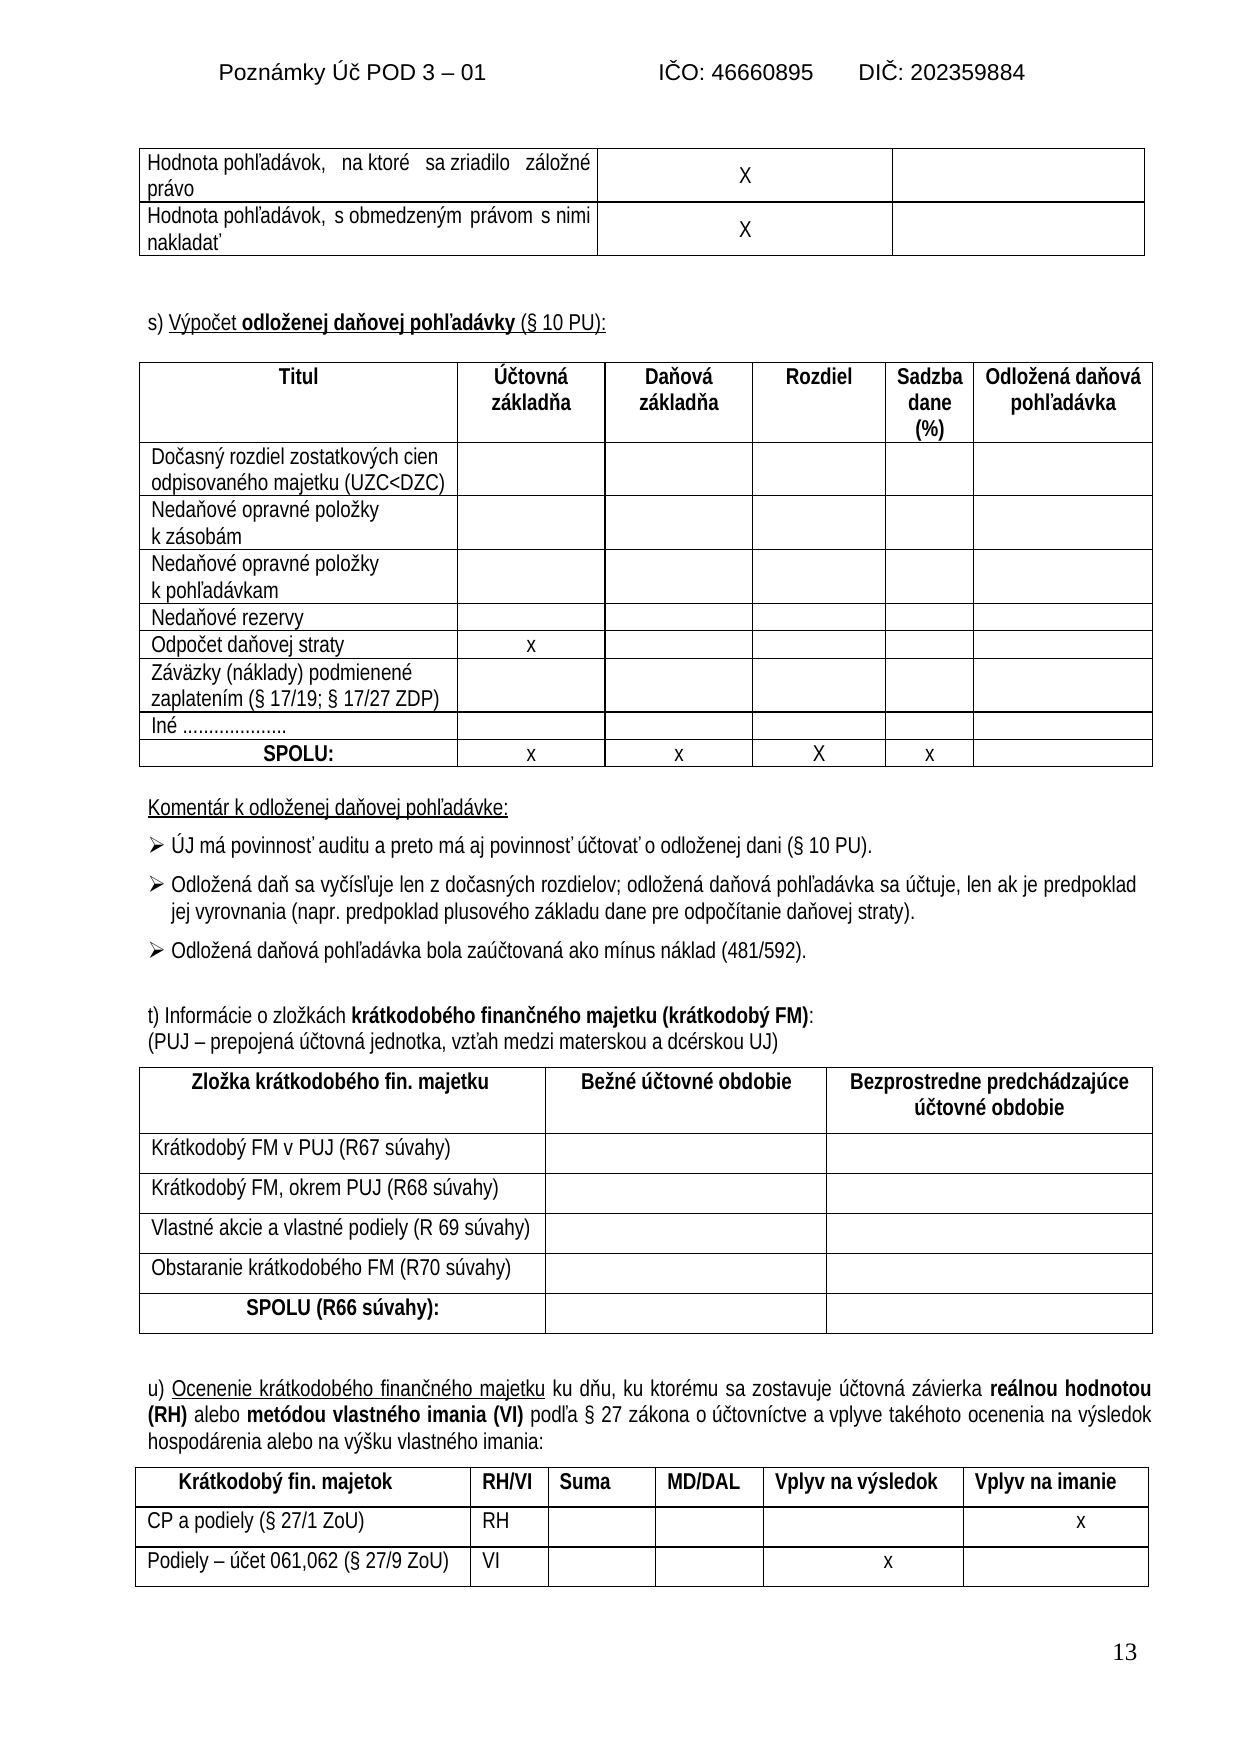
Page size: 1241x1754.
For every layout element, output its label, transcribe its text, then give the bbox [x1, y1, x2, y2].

table_cell VI [471, 1548, 548, 1586]
table_cell [656, 1508, 763, 1546]
table_cell [964, 1548, 1148, 1586]
table_cell [549, 1548, 655, 1586]
table_cell Nedaňové opravné položky k pohľadávkam [140, 550, 457, 603]
table_header Vplyv na výsledok [764, 1468, 963, 1506]
table_cell [606, 631, 752, 658]
table_cell [827, 1254, 1152, 1293]
table_cell [753, 550, 885, 603]
table_cell [974, 659, 1152, 711]
table_cell [753, 713, 885, 739]
table_cell Nedaňové rezervy [140, 604, 457, 630]
table_cell Dočasný rozdiel zostatkových cien odpisovaného majetku (UZC<DZC) [140, 443, 457, 495]
table_header RH/VI [471, 1468, 548, 1506]
table_cell [606, 496, 752, 549]
table_header Titul [140, 363, 457, 442]
table_cell [974, 550, 1152, 603]
table_cell SPOLU (R66 súvahy): [140, 1294, 545, 1333]
table_header Sadzba dane (%) [886, 363, 973, 442]
table_cell [827, 1294, 1152, 1333]
table_cell [886, 496, 973, 549]
table_cell [656, 1548, 763, 1586]
table_header Rozdiel [753, 363, 885, 442]
table_cell [764, 1508, 963, 1546]
table_header MD/DAL [656, 1468, 763, 1506]
table_header Daňová základňa [606, 363, 752, 442]
table_cell X [753, 740, 885, 766]
text u) Ocenenie krátkodobého finančného majetku ku dňu, ku ktorému sa zostavuje účtovná závierka reálnou hodnotou (RH) alebo metódou vlastného imania (VI) podľa § 27 zákona o účtovníctve a vplyve takéhoto ocenenia na výsledok hospodárenia alebo na výšku vlastného imania: [148, 1375, 1152, 1454]
table_cell [827, 1134, 1152, 1173]
table_cell [886, 443, 973, 495]
table_cell x [606, 740, 752, 766]
table_cell Záväzky (náklady) podmienené zaplatením (§ 17/19; § 17/27 ZDP) [140, 659, 457, 711]
table_cell [606, 550, 752, 603]
table_cell CP a podiely (§ 27/1 ZoU) [136, 1508, 470, 1546]
table_cell [827, 1214, 1152, 1253]
table_cell [974, 740, 1152, 766]
table_cell [753, 496, 885, 549]
text Komentár k odloženej daňovej pohľadávke: [148, 794, 1186, 820]
table_cell x [886, 740, 973, 766]
table_cell [886, 713, 973, 739]
table_cell x [458, 631, 604, 658]
table_cell [974, 496, 1152, 549]
table_cell [974, 713, 1152, 739]
text t) Informácie o zložkách krátkodobého finančného majetku (krátkodobý FM): [148, 1002, 1137, 1028]
table_cell X [598, 203, 892, 255]
text (PUJ – prepojená účtovná jednotka, vzťah medzi materskou a dcérskou UJ) [148, 1028, 1137, 1054]
table_cell [974, 631, 1152, 658]
list ÚJ má povinnosť auditu a preto má aj povinnosť účtovať o odloženej dani (§ 10 PU). [148, 832, 1137, 859]
table_cell Nedaňové opravné položky k zásobám [140, 496, 457, 549]
table_header Účtovná základňa [458, 363, 604, 442]
table_header Suma [549, 1468, 655, 1506]
table_cell [886, 659, 973, 711]
table_cell [753, 443, 885, 495]
table_cell [458, 604, 604, 630]
table_cell x [458, 740, 604, 766]
table_cell [753, 659, 885, 711]
table_cell [458, 550, 604, 603]
table_cell [886, 550, 973, 603]
table_cell [753, 604, 885, 630]
table_cell [886, 631, 973, 658]
table_cell Podiely – účet 061,062 (§ 27/9 ZoU) [136, 1548, 470, 1586]
list Odložená daň sa vyčísľuje len z dočasných rozdielov; odložená daňová pohľadávka sa účtuje, len ak je predpoklad jej vyrovnania (napr. predpoklad plusového základu dane pre odpočítanie daňovej straty). [148, 871, 1137, 924]
table_cell [606, 604, 752, 630]
table_cell Hodnota pohľadávok, s obmedzeným právom s nimi nakladať [140, 203, 597, 255]
table_cell Obstaranie krátkodobého FM (R70 súvahy) [140, 1254, 545, 1293]
table_cell [546, 1294, 826, 1333]
table_cell [546, 1134, 826, 1173]
table_cell Krátkodobý FM, okrem PUJ (R68 súvahy) [140, 1174, 545, 1213]
table_header Bezprostredne predchádzajúce účtovné obdobie [827, 1068, 1152, 1133]
table_cell [458, 659, 604, 711]
table_cell [974, 604, 1152, 630]
table_cell x [964, 1508, 1148, 1546]
table_cell [458, 496, 604, 549]
table_cell [549, 1508, 655, 1546]
table_header Vplyv na imanie [964, 1468, 1148, 1506]
table_cell [606, 659, 752, 711]
table_cell X [598, 149, 892, 201]
table_cell [827, 1174, 1152, 1213]
table_cell Hodnota pohľadávok, na ktoré sa zriadilo záložné právo [140, 149, 597, 201]
table_cell [753, 631, 885, 658]
table_header Zložka krátkodobého fin. majetku [140, 1068, 545, 1133]
table_cell SPOLU: [140, 740, 457, 766]
table_cell x [764, 1548, 963, 1586]
table_cell [606, 443, 752, 495]
table_header Odložená daňová pohľadávka [974, 363, 1152, 442]
table_cell Krátkodobý FM v PUJ (R67 súvahy) [140, 1134, 545, 1173]
table_cell [458, 443, 604, 495]
table_cell Iné .................... [140, 713, 457, 739]
table_cell [546, 1214, 826, 1253]
table_cell [458, 713, 604, 739]
table_cell Vlastné akcie a vlastné podiely (R 69 súvahy) [140, 1214, 545, 1253]
table_cell [974, 443, 1152, 495]
table_cell [606, 713, 752, 739]
table_cell [893, 203, 1144, 255]
table_cell [893, 149, 1144, 201]
table_cell [886, 604, 973, 630]
table_header Bežné účtovné obdobie [546, 1068, 826, 1133]
table_cell [546, 1174, 826, 1213]
text s) Výpočet odloženej daňovej pohľadávky (§ 10 PU): [148, 309, 1137, 335]
table_cell RH [471, 1508, 548, 1546]
table_cell [546, 1254, 826, 1293]
table_header Krátkodobý fin. majetok [136, 1468, 470, 1506]
table_cell Odpočet daňovej straty [140, 631, 457, 658]
list Odložená daňová pohľadávka bola zaúčtovaná ako mínus náklad (481/592). [148, 937, 1137, 963]
